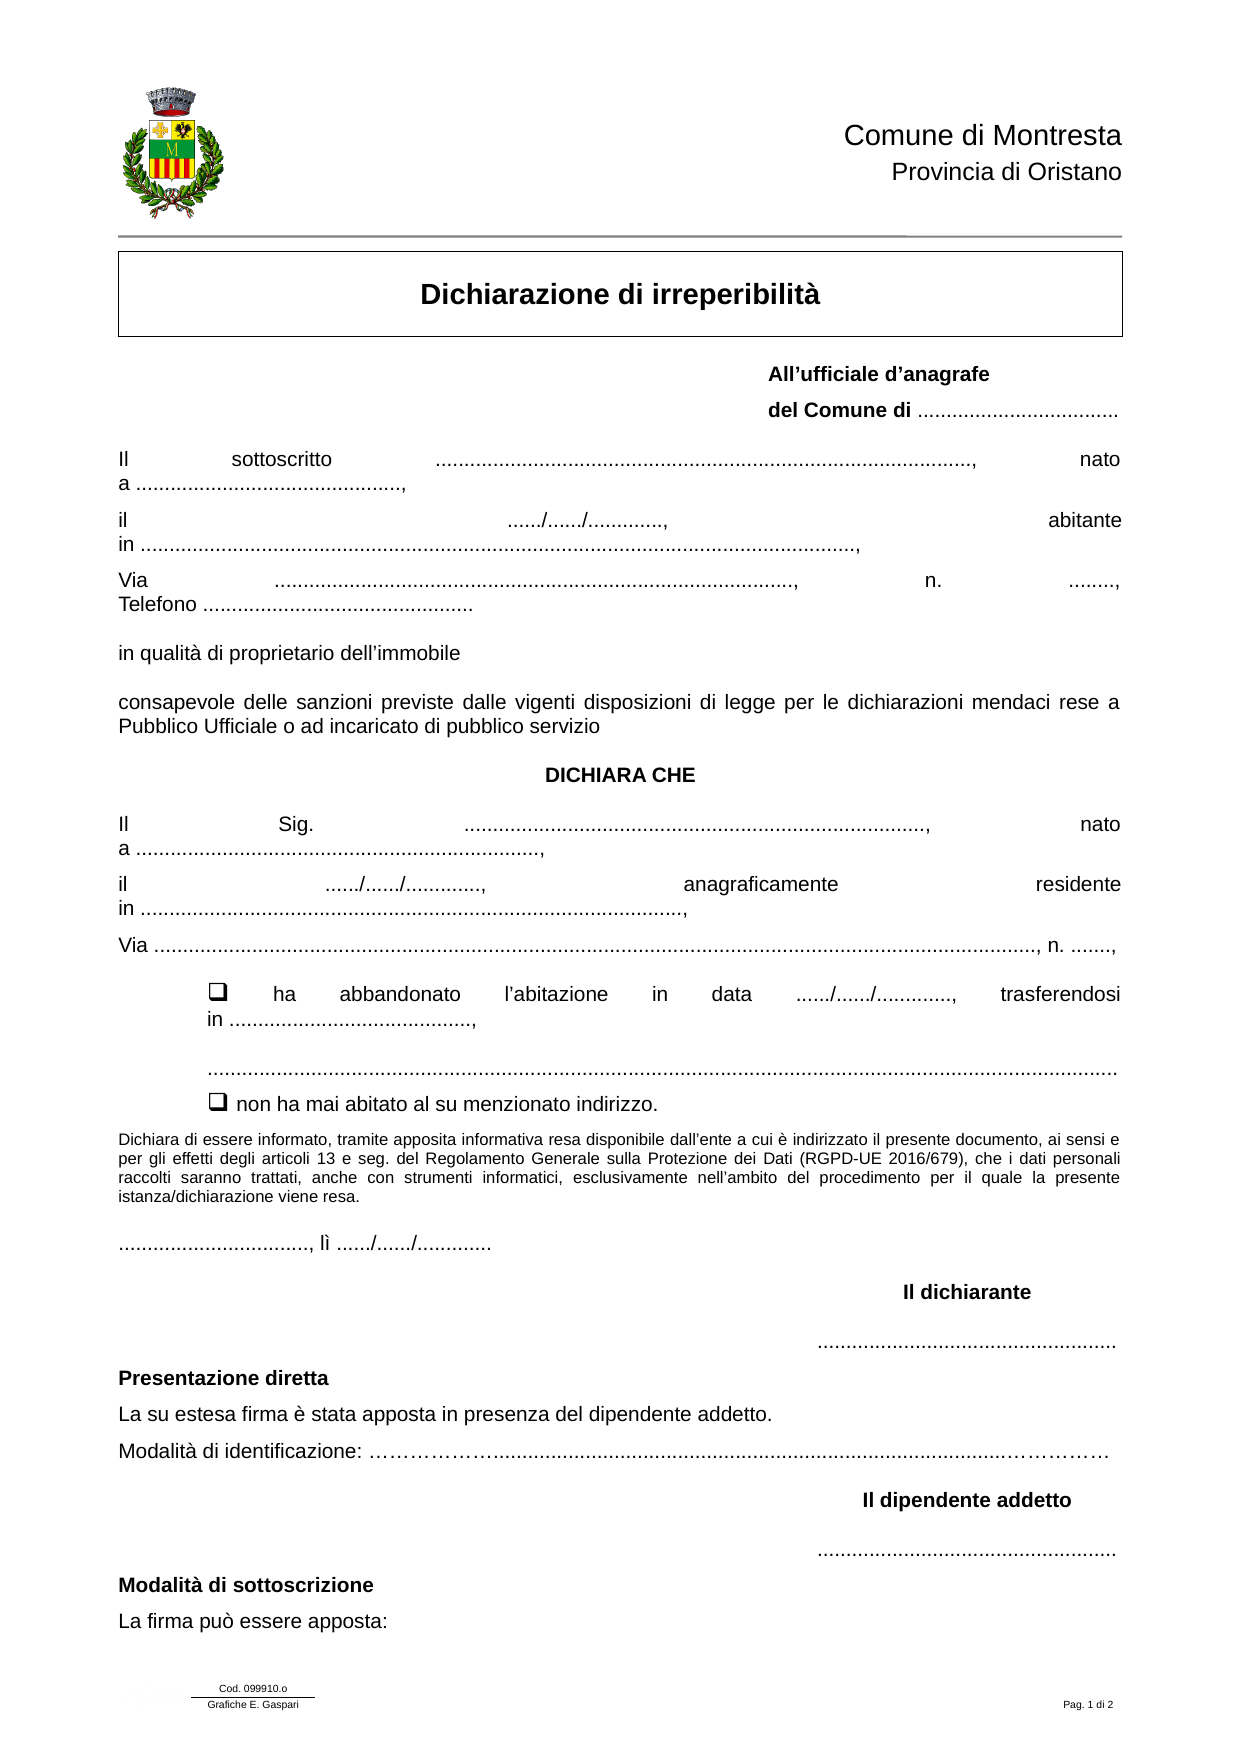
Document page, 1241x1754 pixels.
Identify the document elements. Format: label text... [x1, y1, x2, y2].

text .............................................................................................................................................................. [207, 1056, 1122, 1079]
subtitle in qualità di proprietario dell’immobile [118, 641, 1122, 665]
table_header Dichiarazione di irreperibilità [119, 252, 1122, 336]
subtitle Presentazione diretta [118, 1366, 1122, 1389]
text .................................................... [812, 1329, 1122, 1353]
text Dichiara di essere informato, tramite apposita informativa resa disponibile dall’ente a cui è indirizzato il presente documento, ai sensi e per gli effetti degli articoli 13 e seg. del Regolamento Generale sulla Protezione dei Dati (RGPD-UE 2016/679), che i dati personali raccolti saranno trattati, anche con strumenti informatici, esclusivamente nell’ambito del procedimento per il quale la presente istanza/dichiarazione viene resa. [118, 1129, 1122, 1206]
subtitle DICHIARA CHE [118, 763, 1122, 787]
subtitle All’ufficiale d’anagrafe [768, 362, 1122, 386]
text La firma può essere apposta: [118, 1609, 1122, 1633]
subtitle Via .........................................................................................., n. ........, Telefono ............................................... [118, 568, 1122, 616]
picture [122, 87, 224, 219]
text La su estesa firma è stata apposta in presenza del dipendente addetto. [118, 1402, 1122, 1426]
subtitle del Comune di ................................... [768, 398, 1122, 422]
text .................................................... [812, 1536, 1122, 1560]
subtitle il ....../....../............., abitante in ............................................................................................................................, [118, 508, 1122, 556]
text Via ........................................................................................................................................................., n. ......., [118, 933, 1122, 957]
text Comune di Montresta [224, 118, 1122, 152]
text Il Sig. ................................................................................, nato a ......................................................................, [118, 812, 1122, 860]
text Modalità di identificazione: ……………….........................................................................................…………… [118, 1438, 1122, 1462]
text Il dichiarante [812, 1280, 1122, 1304]
subtitle consapevole delle sanzioni previste dalle vigenti disposizioni di legge per le dichiarazioni mendaci rese a Pubblico Ufficiale o ad incaricato di pubblico servizio [118, 690, 1122, 738]
text Provincia di Oristano [224, 157, 1122, 185]
text  non ha mai abitato al su menzionato indirizzo. [207, 1092, 1122, 1117]
subtitle Il sottoscritto ............................................................................................., nato a .............................................., [118, 447, 1122, 495]
text  ha abbandonato l’abitazione in data ....../....../............., trasferendosi in .........................................., [207, 982, 1122, 1031]
text Il dipendente addetto [812, 1487, 1122, 1511]
text Modalità di sottoscrizione [118, 1573, 1122, 1597]
text il ....../....../............., anagraficamente residente in .............................................................................................., [118, 872, 1122, 920]
text ................................., lì ....../....../............. [118, 1231, 1122, 1255]
